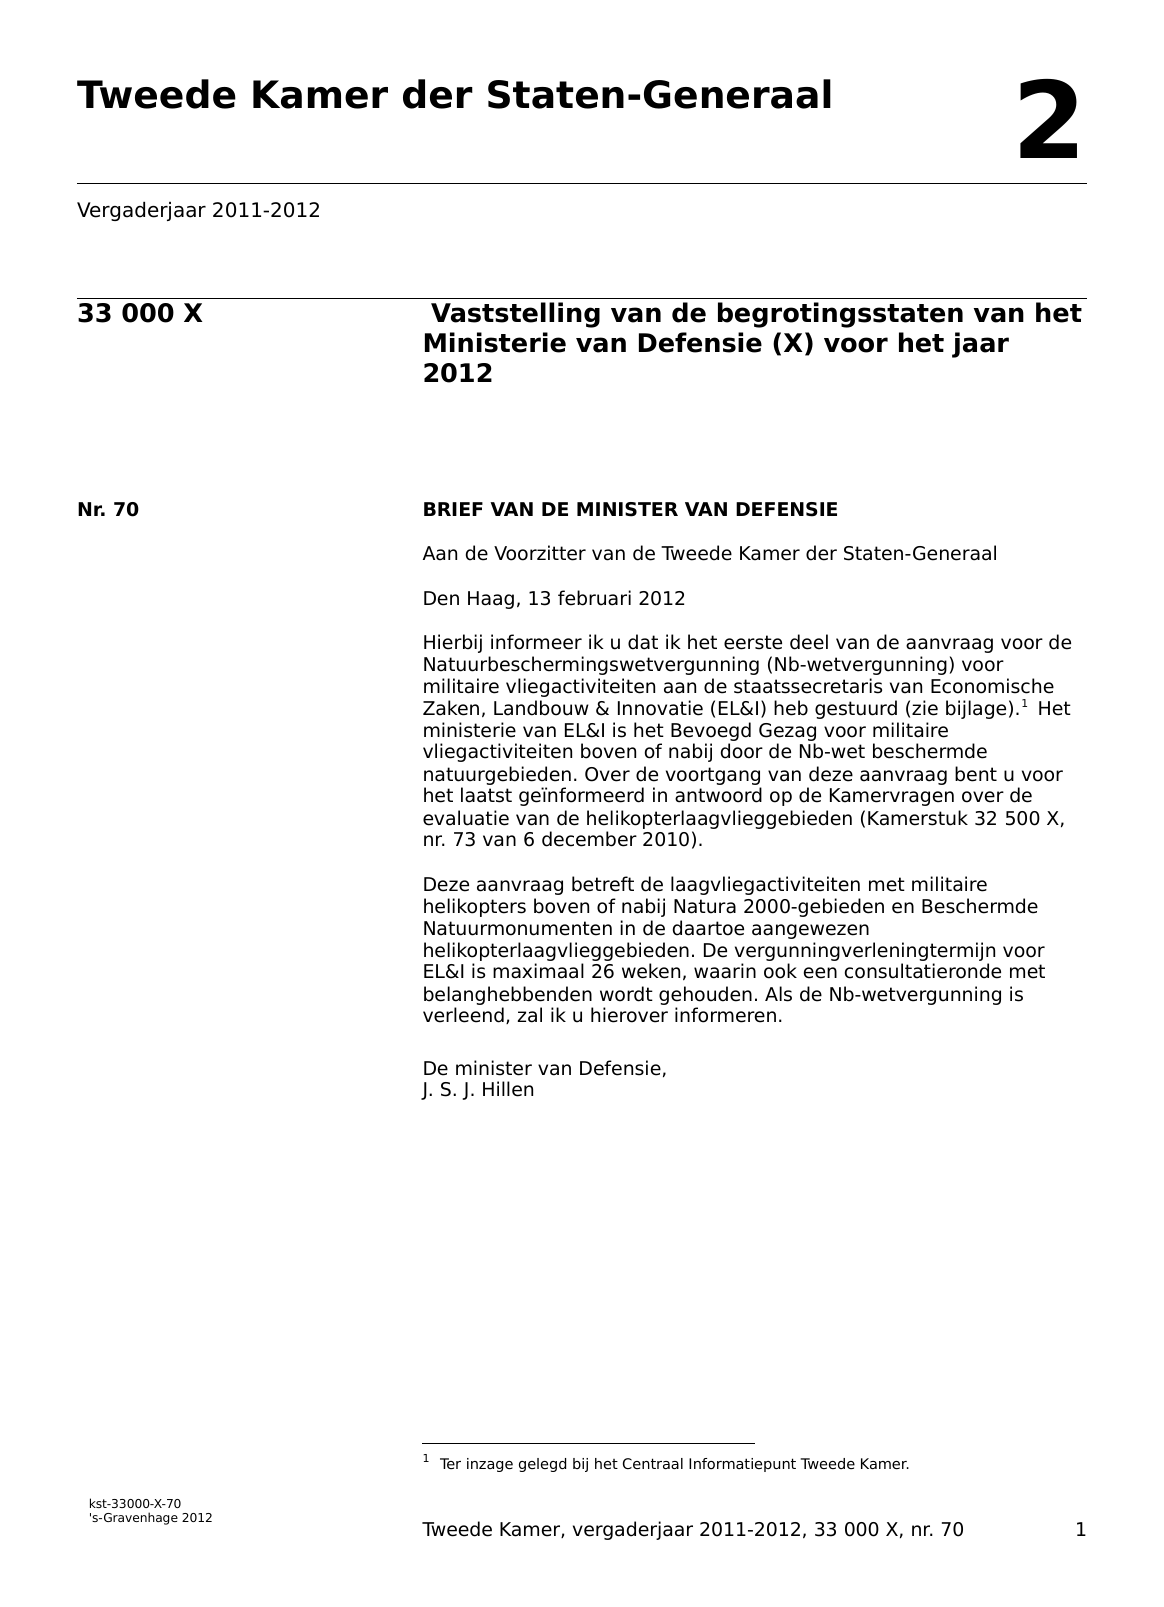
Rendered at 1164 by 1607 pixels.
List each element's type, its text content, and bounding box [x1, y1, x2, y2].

subtitle 33 000 X Vaststelling van de begrotingsstaten van het Ministerie van Defensie (X) voor het jaar 2012 [77, 299, 1087, 388]
table_header 2 [886, 59, 1087, 183]
text Deze aanvraag betreft de laagvliegactiviteiten met militaire helikopters boven of nabij Natura 2000-gebieden en Beschermde Natuurmonumenten in de daartoe aangewezen helikopterlaagvlieggebieden. De vergunningverleningtermijn voor EL&I is maximaal 26 weken, waarin ook een consultatieronde met belanghebbenden wordt gehouden. Als de Nb-wetvergunning is verleend, zal ik u hierover informeren. [422, 873, 1087, 1027]
text 's-Gravenhage 2012 [88, 1511, 323, 1525]
table_header Tweede Kamer der Staten-Generaal [77, 59, 886, 183]
subtitle Nr. 70 BRIEF VAN DE MINISTER VAN DEFENSIE [77, 499, 1087, 521]
table_cell Vergaderjaar 2011-2012 [77, 184, 1087, 298]
text kst-33000-X-70 [88, 1497, 323, 1511]
text De minister van Defensie, J. S. J. Hillen [422, 1057, 1087, 1101]
text Den Haag, 13 februari 2012 [422, 587, 1087, 609]
text Aan de Voorzitter van de Tweede Kamer der Staten-Generaal [422, 543, 1087, 565]
text Ter inzage gelegd bij het Centraal Informatiepunt Tweede Kamer. [422, 1452, 1087, 1474]
text Hierbij informeer ik u dat ik het eerste deel van de aanvraag voor de Natuurbeschermingswetvergunning (Nb-wetvergunning) voor militaire vliegactiviteiten aan de staatssecretaris van Economische Zaken, Landbouw & Innovatie (EL&I) heb gestuurd (zie bijlage). Het ministerie van EL&I is het Bevoegd Gezag voor militaire vliegactiviteiten boven of nabij door de Nb-wet beschermde natuurgebieden. Over de voortgang van deze aanvraag bent u voor het laatst geïnformeerd in antwoord op de Kamervragen over de evaluatie van de helikopterlaagvlieggebieden (Kamerstuk 32 500 X, nr. 73 van 6 december 2010). [422, 632, 1087, 851]
